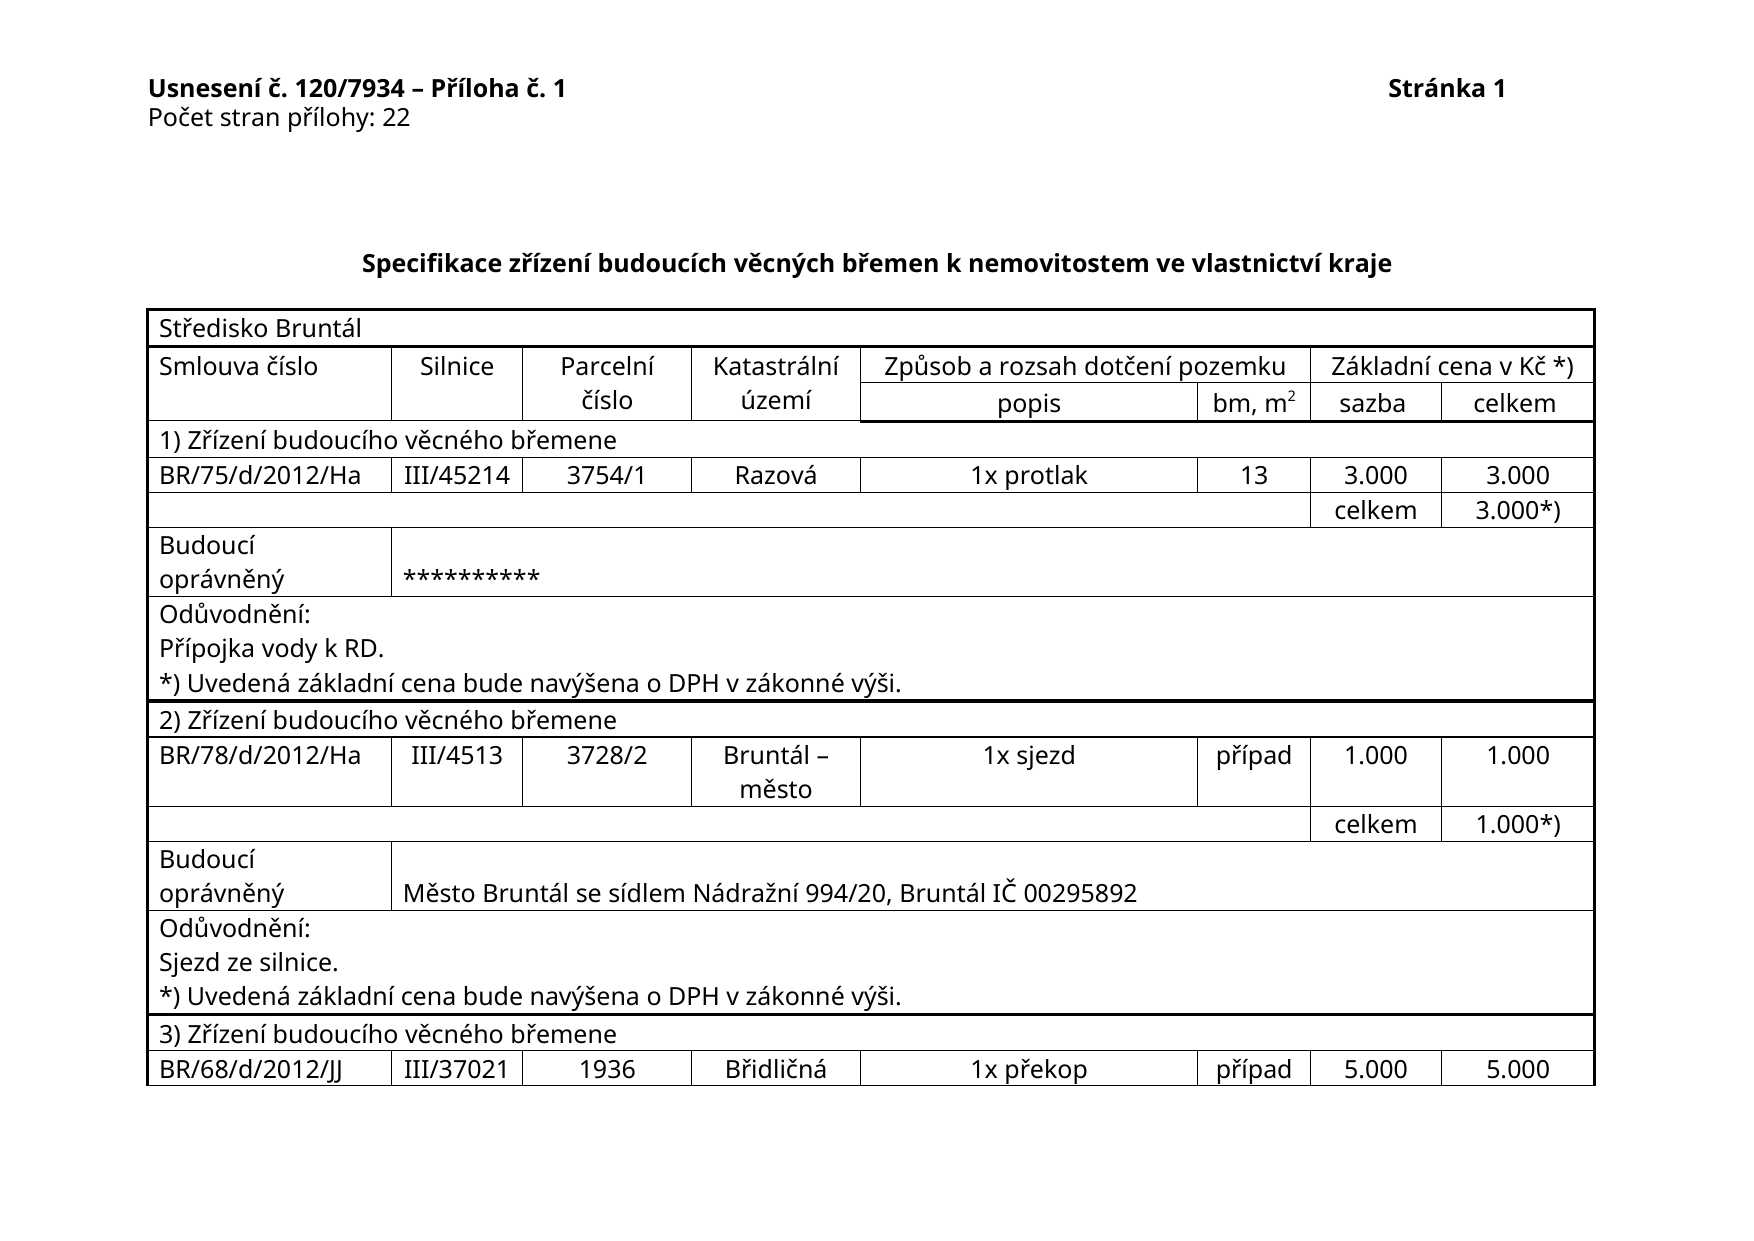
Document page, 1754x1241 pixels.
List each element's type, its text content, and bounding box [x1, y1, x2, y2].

table_cell Parcelní číslo [523, 348, 691, 419]
table_cell případ [1198, 1051, 1310, 1085]
table_cell Základní cena v Kč *) [1311, 348, 1593, 382]
table_cell sazba [1311, 383, 1441, 419]
table_cell [149, 807, 1310, 841]
table_cell 3.000 [1311, 458, 1441, 492]
table_cell bm, m2 [1198, 383, 1310, 419]
table_cell Odůvodnění: Sjezd ze silnice. *) Uvedená základní cena bude navýšena o DPH v zákonné výši. [149, 911, 1593, 1013]
table_cell 1x protlak [861, 458, 1197, 492]
table_cell Břidličná [692, 1051, 860, 1085]
table_cell Způsob a rozsah dotčení pozemku [861, 348, 1310, 382]
table_cell BR/68/d/2012/JJ [149, 1051, 391, 1085]
table_cell 5.000 [1442, 1051, 1593, 1085]
table_cell 3.000*) [1442, 493, 1593, 527]
table_cell 5.000 [1311, 1051, 1441, 1085]
table_cell Budoucí oprávněný [149, 842, 391, 910]
table_cell 2) Zřízení budoucího věcného břemene [149, 703, 1593, 736]
table_cell Silnice [392, 348, 522, 419]
table_cell III/37021 [392, 1051, 522, 1085]
table_cell 3754/1 [523, 458, 691, 492]
table_cell 3) Zřízení budoucího věcného břemene [149, 1016, 1593, 1050]
table_cell 1936 [523, 1051, 691, 1085]
table_cell Budoucí oprávněný [149, 528, 391, 596]
table_cell Město Bruntál se sídlem Nádražní 994/20, Bruntál IČ 00295892 [392, 842, 1593, 910]
table_cell III/45214 [392, 458, 522, 492]
table_cell Katastrální území [692, 348, 860, 419]
text Specifikace zřízení budoucích věcných břemen k nemovitostem ve vlastnictví kraje [148, 249, 1606, 279]
table_cell 3.000 [1442, 458, 1593, 492]
table_cell 3728/2 [523, 738, 691, 806]
table_header Středisko Bruntál [149, 311, 1593, 345]
table_cell 1.000 [1311, 738, 1441, 806]
table_cell Bruntál – město [692, 738, 860, 806]
table_cell 1.000*) [1442, 807, 1593, 841]
table_cell BR/78/d/2012/Ha [149, 738, 391, 806]
table_cell případ [1198, 738, 1310, 806]
table_cell celkem [1311, 807, 1441, 841]
table_cell Razová [692, 458, 860, 492]
table_cell ********** [392, 528, 1593, 596]
table_cell Odůvodnění: Přípojka vody k RD. *) Uvedená základní cena bude navýšena o DPH v zákonné výši. [149, 597, 1593, 699]
table_cell 1.000 [1442, 738, 1593, 806]
table_cell celkem [1442, 383, 1593, 419]
table_cell Smlouva číslo [149, 348, 391, 419]
table_cell 1x sjezd [861, 738, 1197, 806]
table_cell celkem [1311, 493, 1441, 527]
table_cell popis [861, 383, 1197, 419]
table_cell [149, 493, 1310, 527]
table_cell 1x překop [861, 1051, 1197, 1085]
table_cell BR/75/d/2012/Ha [149, 458, 391, 492]
table_cell 1) Zřízení budoucího věcného břemene [149, 421, 1593, 457]
table_cell 13 [1198, 458, 1310, 492]
table_cell III/4513 [392, 738, 522, 806]
